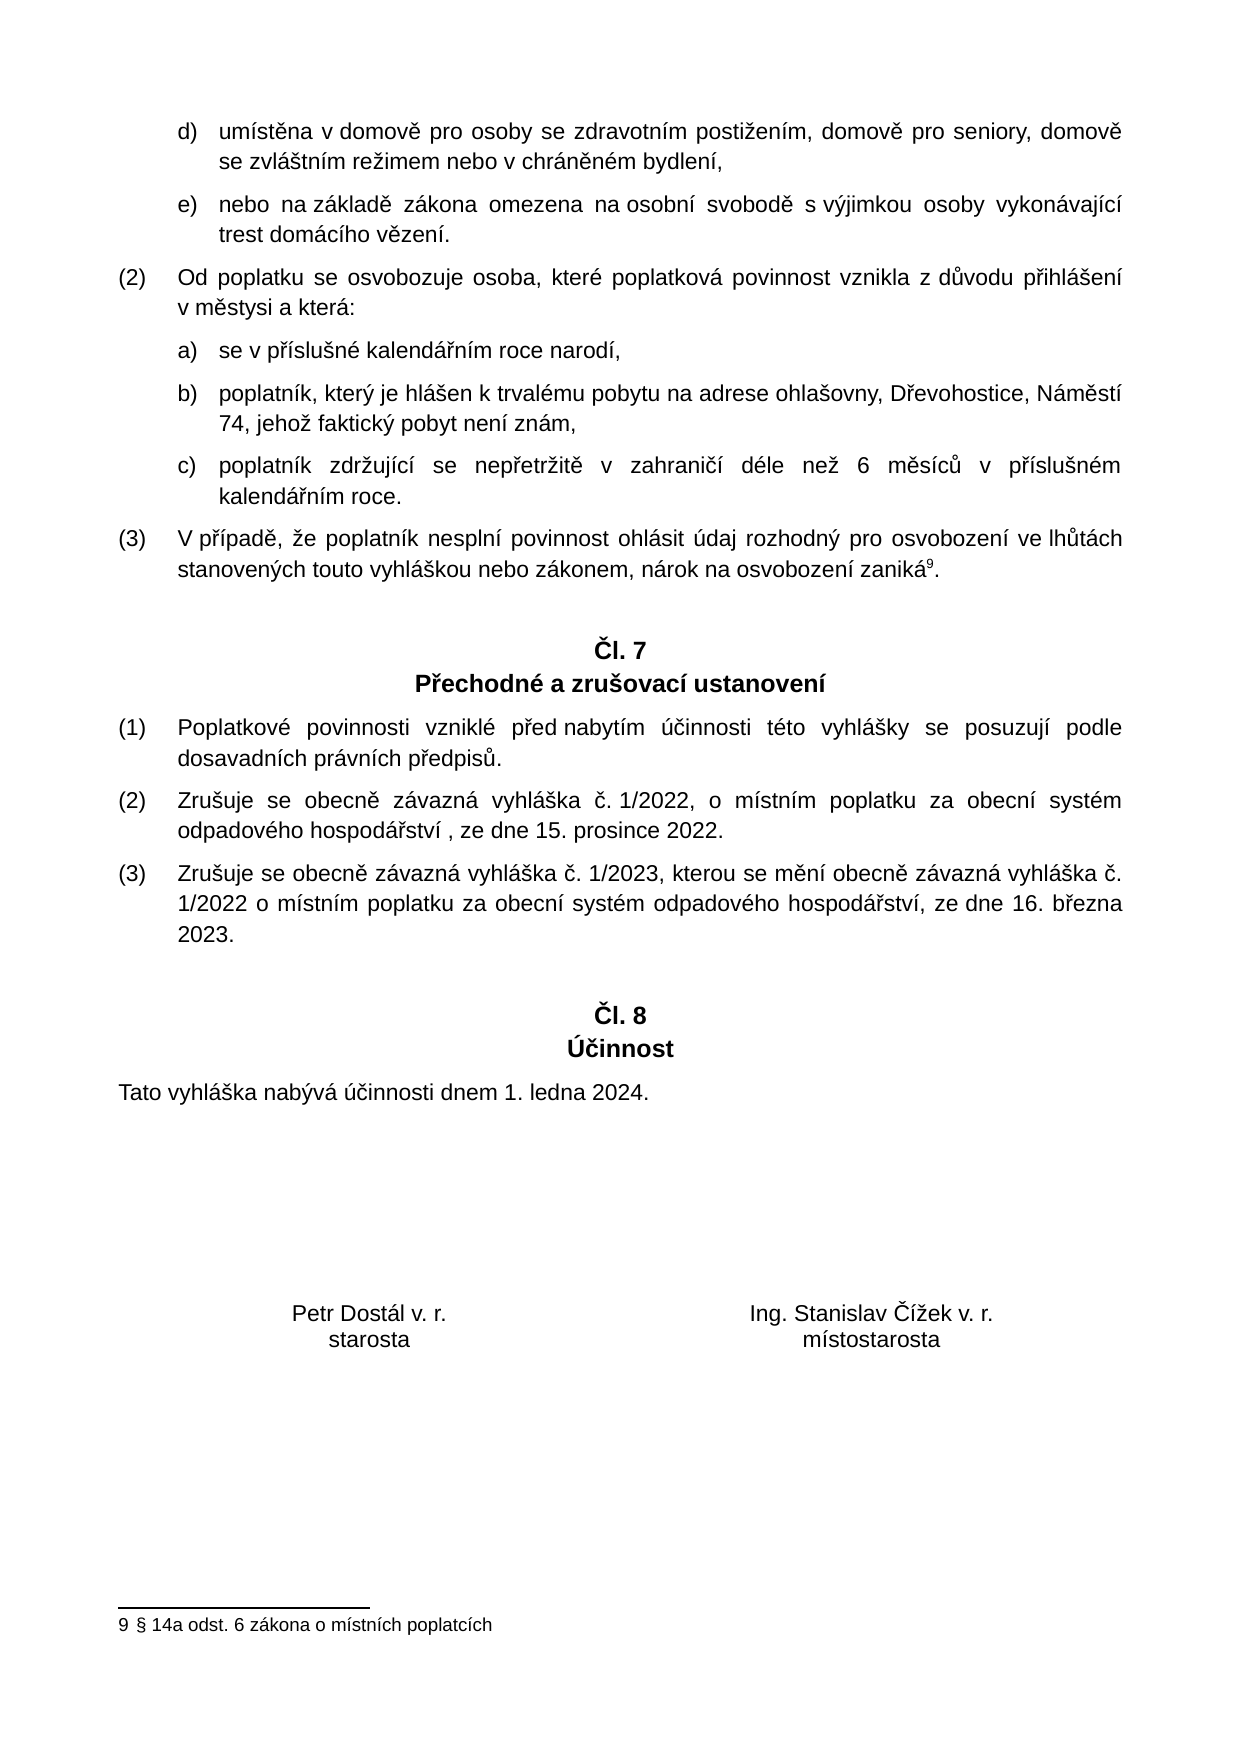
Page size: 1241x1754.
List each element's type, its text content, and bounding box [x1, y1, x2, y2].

table_header Ing. Stanislav Čížek v. r. místostarosta [620, 1240, 1122, 1358]
list umístěna v domově pro osoby se zdravotním postižením, domově pro seniory, domově se zvláštním režimem nebo v chráněném bydlení, [177, 118, 1122, 175]
list nebo na základě zákona omezena na osobní svobodě s výjimkou osoby vykonávající trest domácího vězení. [177, 191, 1122, 248]
list se v příslušné kalendářním roce narodí, [177, 337, 1122, 363]
subtitle Čl. 7 Přechodné a zrušovací ustanovení [118, 636, 1122, 698]
table_header Petr Dostál v. r. starosta [118, 1240, 620, 1358]
list V případě, že poplatník nesplní povinnost ohlásit údaj rozhodný pro osvobození ve lhůtách stanovených touto vyhláškou nebo zákonem, nárok na osvobození zaniká. [118, 525, 1122, 582]
list poplatník zdržující se nepřetržitě v zahraničí déle než 6 měsíců v příslušném kalendářním roce. [177, 452, 1122, 509]
list Od poplatku se osvobozuje osoba, které poplatková povinnost vznikla z důvodu přihlášení v městysi a která: [118, 264, 1122, 321]
list Zrušuje se obecně závazná vyhláška č. 1/2023, kterou se mění obecně závazná vyhláška č. 1/2022 o místním poplatku za obecní systém odpadového hospodářství, ze dne 16. března 2023. [118, 860, 1122, 947]
list § 14a odst. 6 zákona o místních poplatcích [118, 1614, 1122, 1635]
list Poplatkové povinnosti vzniklé před nabytím účinnosti této vyhlášky se posuzují podle dosavadních právních předpisů. [118, 714, 1122, 771]
list Zrušuje se obecně závazná vyhláška č. 1/2022, o místním poplatku za obecní systém odpadového hospodářství , ze dne 15. prosince 2022. [118, 787, 1122, 844]
table_cell [118, 1358, 620, 1476]
text Tato vyhláška nabývá účinnosti dnem 1. ledna 2024. [118, 1079, 1122, 1106]
subtitle Čl. 8 Účinnost [118, 1001, 1122, 1063]
table_cell [620, 1358, 1122, 1476]
list poplatník, který je hlášen k trvalému pobytu na adrese ohlašovny, Dřevohostice, Náměstí 74, jehož faktický pobyt není znám, [177, 379, 1122, 436]
